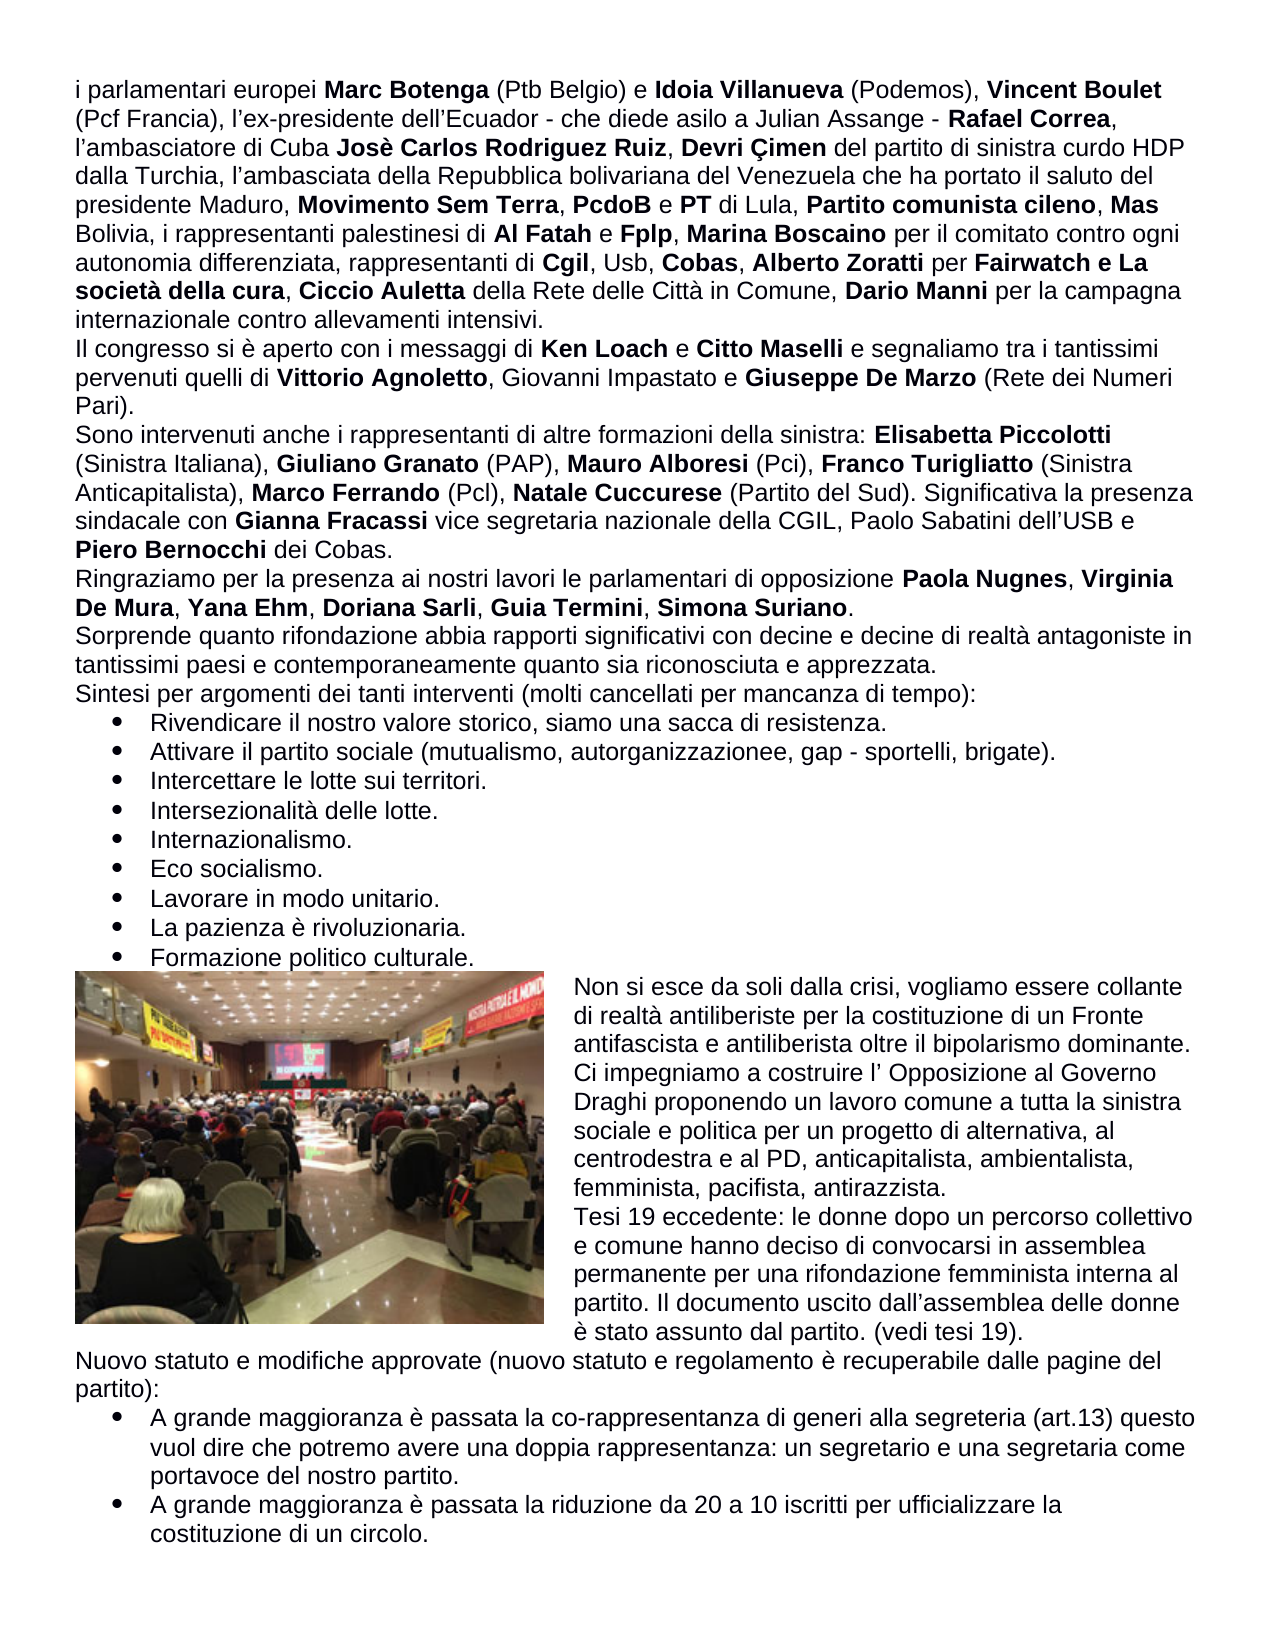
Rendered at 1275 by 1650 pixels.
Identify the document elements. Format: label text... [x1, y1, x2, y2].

list Formazione politico culturale. [112, 942, 1200, 972]
text Il congresso si è aperto con i messaggi di Ken Loach e Citto Maselli e segnaliamo tra i tantissimi pervenuti quelli di Vittorio Agnoletto, Giovanni Impastato e Giuseppe De Marzo (Rete dei Numeri Pari). [75, 334, 1200, 420]
list Intercettare le lotte sui territori. [112, 766, 1200, 796]
text Ringraziamo per la presenza ai nostri lavori le parlamentari di opposizione Paola Nugnes, Virginia De Mura, Yana Ehm, Doriana Sarli, Guia Termini, Simona Suriano. [75, 564, 1200, 621]
text Sono intervenuti anche i rappresentanti di altre formazioni della sinistra: Elisabetta Piccolotti (Sinistra Italiana), Giuliano Granato (PAP), Mauro Alboresi (Pci), Franco Turigliatto (Sinistra Anticapitalista), Marco Ferrando (Pcl), Natale Cuccurese (Partito del Sud). Significativa la presenza sindacale con Gianna Fracassi vice segretaria nazionale della CGIL, Paolo Sabatini dell’USB e Piero Bernocchi dei Cobas. [75, 420, 1200, 564]
text Sorprende quanto rifondazione abbia rapporti significativi con decine e decine di realtà antagoniste in tantissimi paesi e contemporaneamente quanto sia riconosciuta e apprezzata. [75, 621, 1200, 679]
list Intersezionalità delle lotte. [112, 796, 1200, 825]
text Non si esce da soli dalla crisi, vogliamo essere collante di realtà antiliberiste per la costituzione di un Fronte antifascista e antiliberista oltre il bipolarismo dominante. [544, 972, 1200, 1058]
text Sintesi per argomenti dei tanti interventi (molti cancellati per mancanza di tempo): [75, 679, 1200, 707]
text Tesi 19 eccedente: le donne dopo un percorso collettivo e comune hanno deciso di convocarsi in assemblea permanente per una rifondazione femminista interna al partito. Il documento uscito dall’assemblea delle donne è stato assunto dal partito. (vedi tesi 19). [75, 1202, 1200, 1346]
list Eco socialismo. [112, 854, 1200, 884]
list Attivare il partito sociale (mutualismo, autorganizzazionee, gap - sportelli, brigate). [112, 737, 1200, 766]
list A grande maggioranza è passata la co-rappresentanza di generi alla segreteria (art.13) questo vuol dire che potremo avere una doppia rappresentanza: un segretario e una segretaria come portavoce del nostro partito. [112, 1403, 1200, 1490]
list Internazionalismo. [112, 825, 1200, 854]
picture [75, 971, 544, 1324]
list Rivendicare il nostro valore storico, siamo una sacca di resistenza. [112, 707, 1200, 737]
list A grande maggioranza è passata la riduzione da 20 a 10 iscritti per ufficializzare la costituzione di un circolo. [112, 1490, 1200, 1548]
text Ci impegniamo a costruire l’ Opposizione al Governo Draghi proponendo un lavoro comune a tutta la sinistra sociale e politica per un progetto di alternativa, al centrodestra e al PD, anticapitalista, ambientalista, femminista, pacifista, antirazzista. [544, 1058, 1200, 1202]
text i parlamentari europei Marc Botenga (Ptb Belgio) e Idoia Villanueva (Podemos), Vincent Boulet (Pcf Francia), l’ex-presidente dell’Ecuador - che diede asilo a Julian Assange - Rafael Correa, l’ambasciatore di Cuba Josè Carlos Rodriguez Ruiz, Devri Çimen del partito di sinistra curdo HDP dalla Turchia, l’ambasciata della Repubblica bolivariana del Venezuela che ha portato il saluto del presidente Maduro, Movimento Sem Terra, PcdoB e PT di Lula, Partito comunista cileno, Mas Bolivia, i rappresentanti palestinesi di Al Fatah e Fplp, Marina Boscaino per il comitato contro ogni autonomia differenziata, rappresentanti di Cgil, Usb, Cobas, Alberto Zoratti per Fairwatch e La società della cura, Ciccio Auletta della Rete delle Città in Comune, Dario Manni per la campagna internazionale contro allevamenti intensivi. [75, 75, 1200, 334]
list Lavorare in modo unitario. [112, 884, 1200, 913]
text Nuovo statuto e modifiche approvate (nuovo statuto e regolamento è recuperabile dalle pagine del partito): [75, 1346, 1200, 1403]
list La pazienza è rivoluzionaria. [112, 913, 1200, 942]
